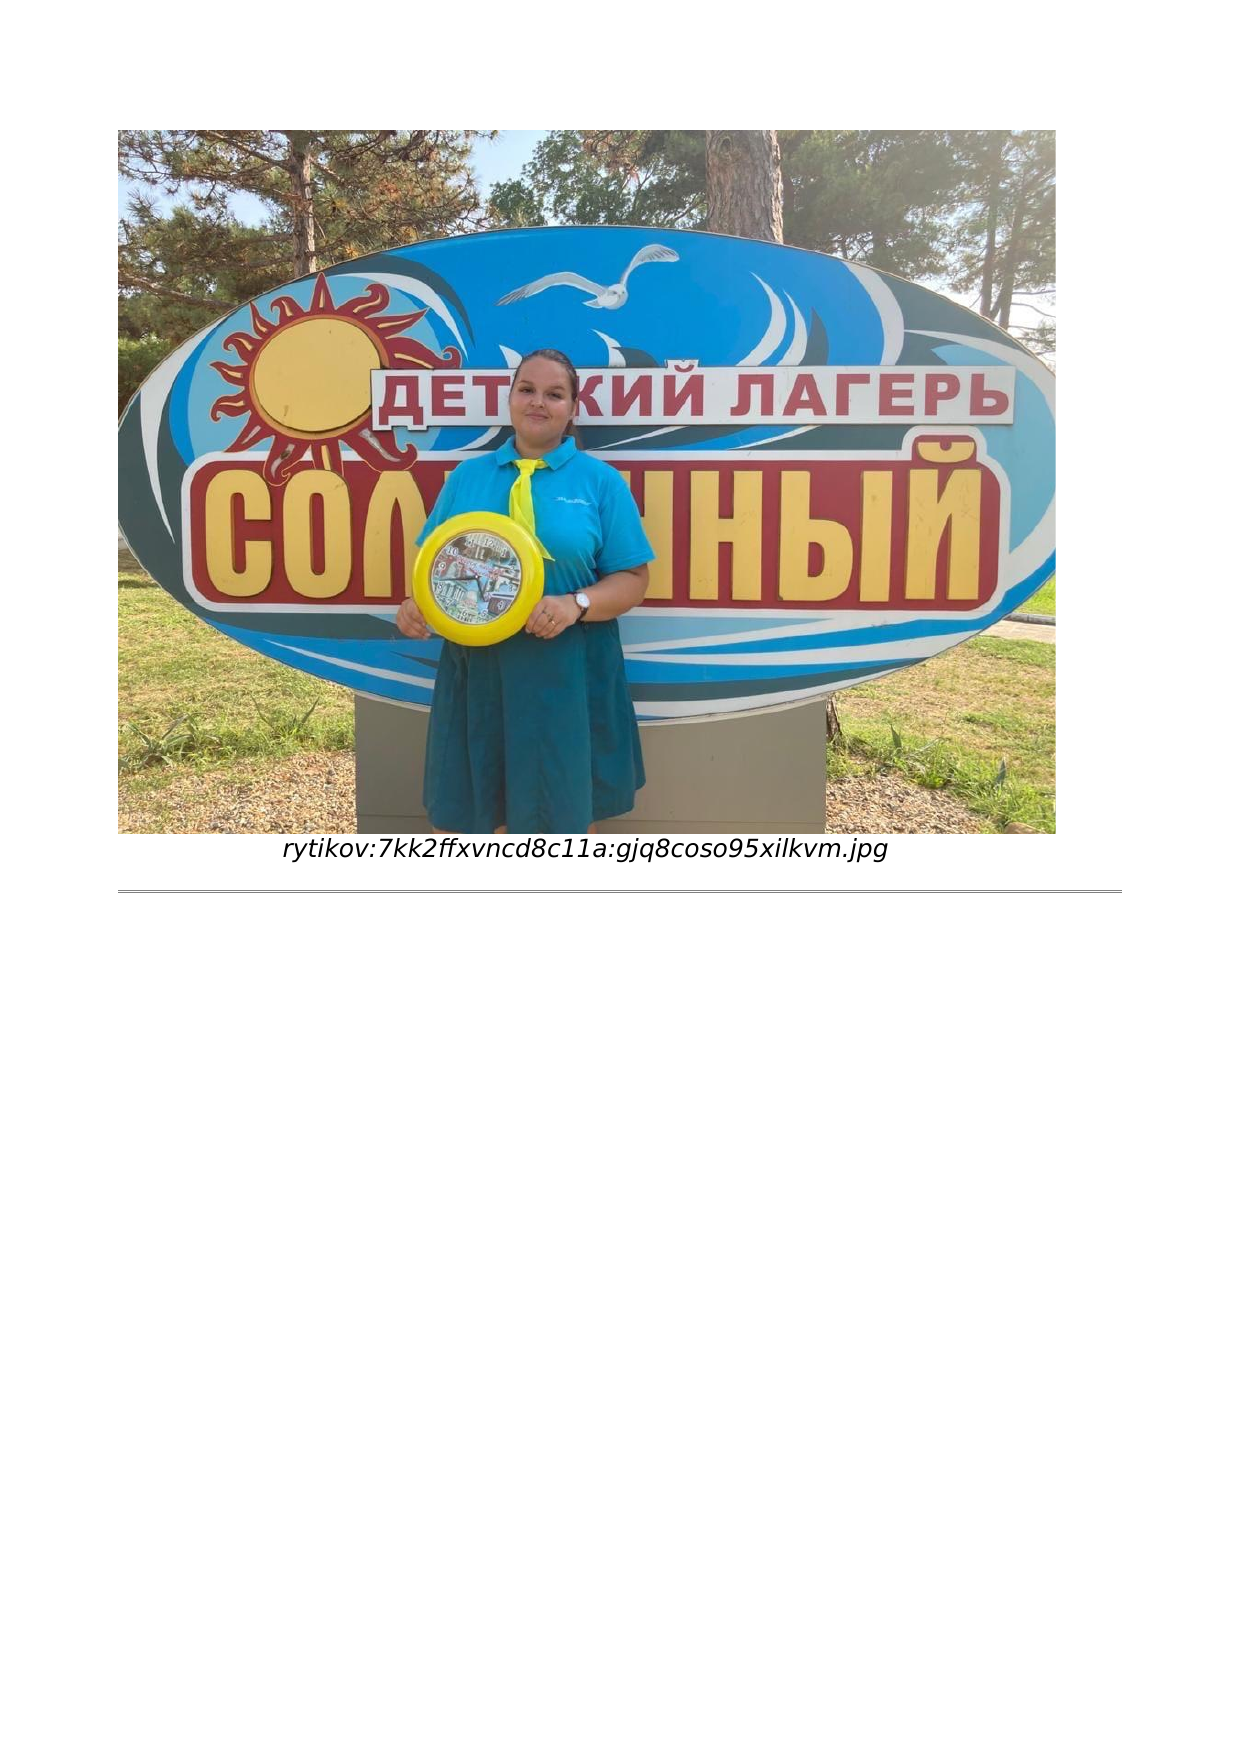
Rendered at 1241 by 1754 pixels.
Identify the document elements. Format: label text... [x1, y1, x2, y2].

picture [118, 130, 1056, 834]
text rytikov:7kk2ffxvncd8c11a:gjq8coso95xilkvm.jpg [118, 834, 1056, 863]
